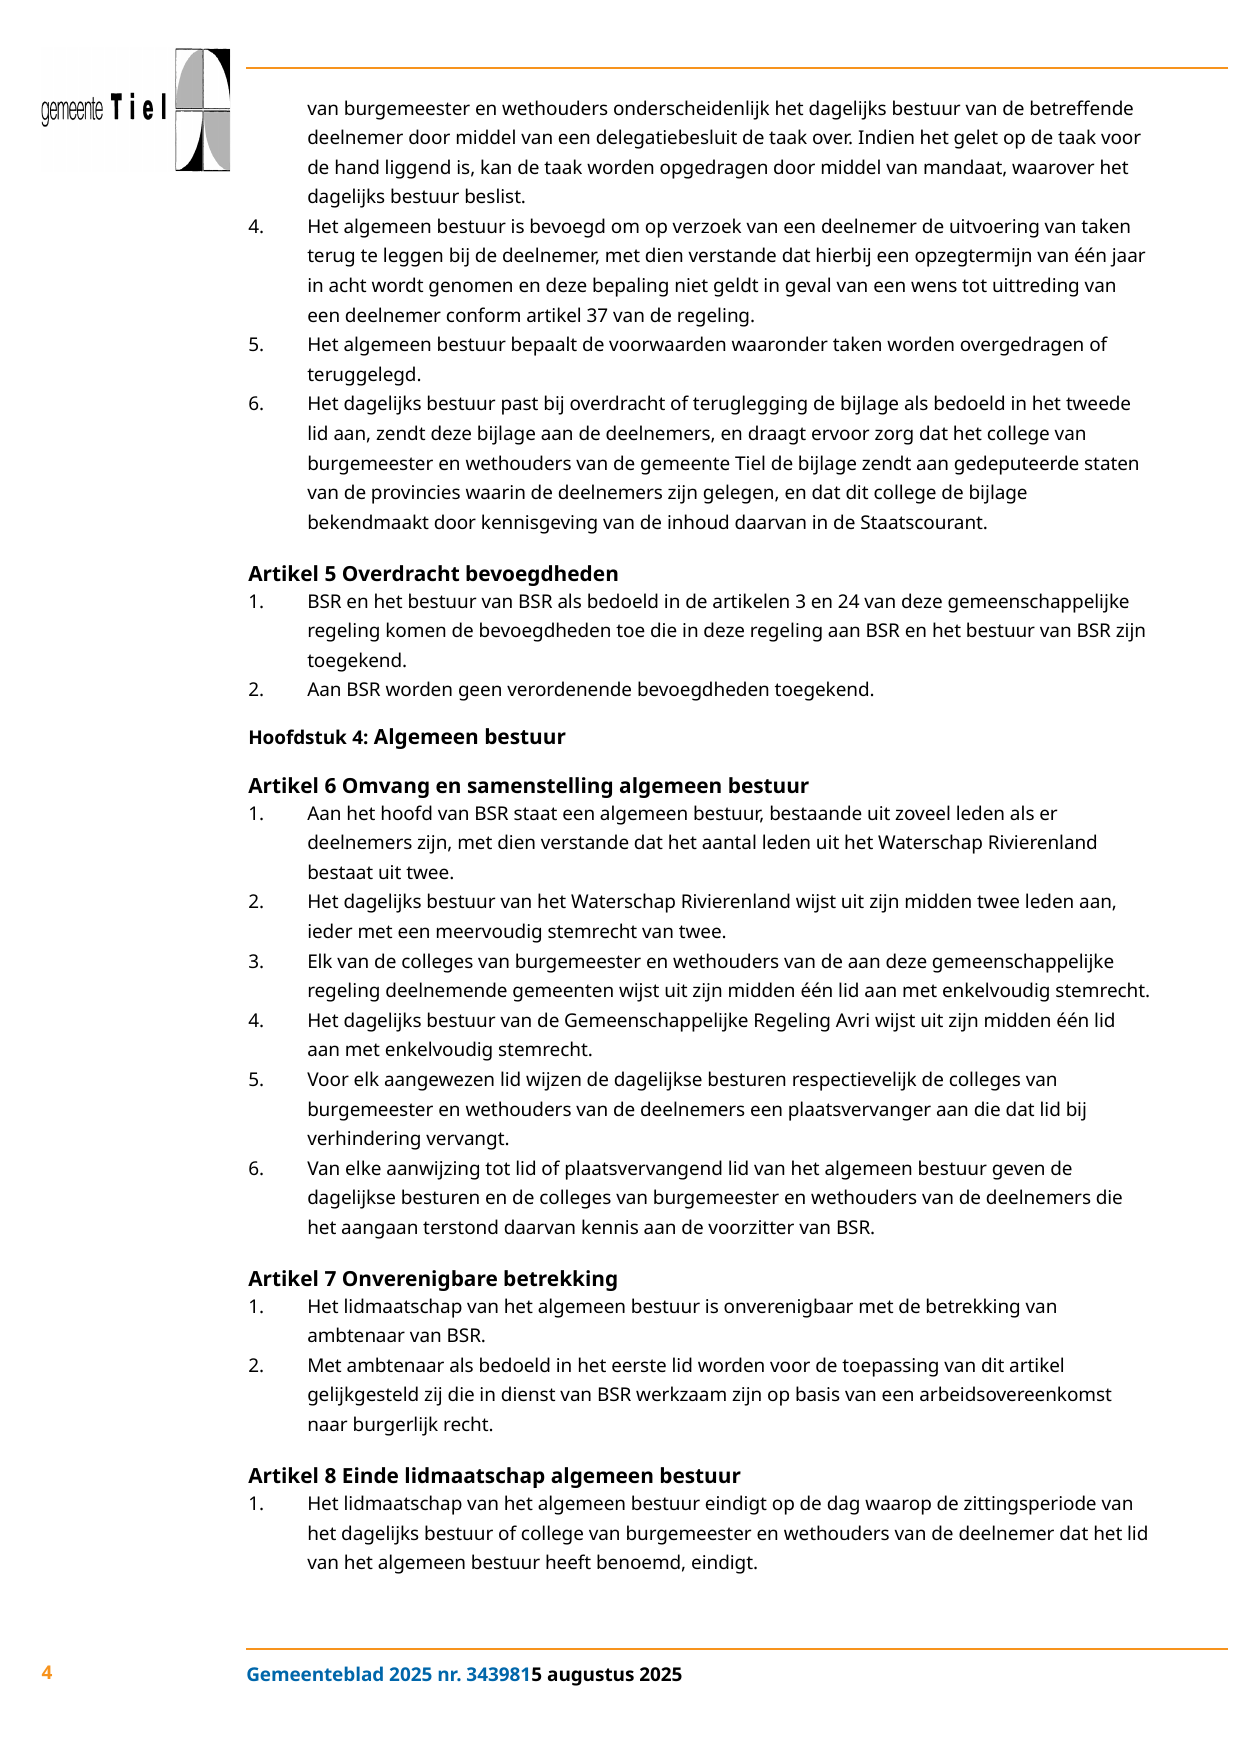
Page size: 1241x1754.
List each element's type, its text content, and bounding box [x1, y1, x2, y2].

list BSR en het bestuur van BSR als bedoeld in de artikelen 3 en 24 van deze gemeenschappelijke regeling komen de bevoegdheden toe die in deze regeling aan BSR en het bestuur van BSR zijn toegekend. [248, 588, 1152, 673]
list Aan BSR worden geen verordenende bevoegdheden toegekend. [248, 677, 1152, 702]
list Aan het hoofd van BSR staat een algemeen bestuur, bestaande uit zoveel leden als er deelnemers zijn, met dien verstande dat het aantal leden uit het Waterschap Rivierenland bestaat uit twee. [248, 800, 1152, 885]
list van burgemeester en wethouders onderscheidenlijk het dagelijks bestuur van de betreffende deelnemer door middel van een delegatiebesluit de taak over. Indien het gelet op de taak voor de hand liggend is, kan de taak worden opgedragen door middel van mandaat, waarover het dagelijks bestuur beslist. [248, 95, 1152, 209]
list Het dagelijks bestuur van de Gemeenschappelijke Regeling Avri wijst uit zijn midden één lid aan met enkelvoudig stemrecht. [248, 1007, 1152, 1062]
list Het algemeen bestuur bepaalt de voorwaarden waaronder taken worden overgedragen of teruggelegd. [248, 331, 1152, 387]
text Artikel 7 Onverenigbare betrekking [248, 1264, 1152, 1293]
list Het dagelijks bestuur past bij overdracht of teruglegging de bijlage als bedoeld in het tweede lid aan, zendt deze bijlage aan de deelnemers, en draagt ervoor zorg dat het college van burgemeester en wethouders van de gemeente Tiel de bijlage zendt aan gedeputeerde staten van de provincies waarin de deelnemers zijn gelegen, en dat dit college de bijlage bekendmaakt door kennisgeving van de inhoud daarvan in de Staatscourant. [248, 391, 1152, 535]
text Artikel 8 Einde lidmaatschap algemeen bestuur [248, 1462, 1152, 1490]
list Het dagelijks bestuur van het Waterschap Rivierenland wijst uit zijn midden twee leden aan, ieder met een meervoudig stemrecht van twee. [248, 889, 1152, 944]
list Het algemeen bestuur is bevoegd om op verzoek van een deelnemer de uitvoering van taken terug te leggen bij de deelnemer, met dien verstande dat hierbij een opzegtermijn van één jaar in acht wordt genomen en deze bepaling niet geldt in geval van een wens tot uittreding van een deelnemer conform artikel 37 van de regeling. [248, 213, 1152, 328]
list Het lidmaatschap van het algemeen bestuur is onverenigbaar met de betrekking van ambtenaar van BSR. [248, 1293, 1152, 1348]
list Met ambtenaar als bedoeld in het eerste lid worden voor de toepassing van dit artikel gelijkgesteld zij die in dienst van BSR werkzaam zijn op basis van een arbeidsovereenkomst naar burgerlijk recht. [248, 1352, 1152, 1437]
list Van elke aanwijzing tot lid of plaatsvervangend lid van het algemeen bestuur geven de dagelijkse besturen en de colleges van burgemeester en wethouders van de deelnemers die het aangaan terstond daarvan kennis aan de voorzitter van BSR. [248, 1155, 1152, 1240]
text Hoofdstuk 4: Algemeen bestuur [248, 722, 1152, 751]
list Het lidmaatschap van het algemeen bestuur eindigt op de dag waarop de zittingsperiode van het dagelijks bestuur of college van burgemeester en wethouders van de deelnemer dat het lid van het algemeen bestuur heeft benoemd, eindigt. [248, 1490, 1152, 1575]
text Artikel 5 Overdracht bevoegdheden [248, 559, 1152, 588]
text Artikel 6 Omvang en samenstelling algemeen bestuur [248, 771, 1152, 800]
picture [41, 47, 231, 172]
list Elk van de colleges van burgemeester en wethouders van de aan deze gemeenschappelijke regeling deelnemende gemeenten wijst uit zijn midden één lid aan met enkelvoudig stemrecht. [248, 948, 1152, 1003]
list Voor elk aangewezen lid wijzen de dagelijkse besturen respectievelijk de colleges van burgemeester en wethouders van de deelnemers een plaatsvervanger aan die dat lid bij verhindering vervangt. [248, 1066, 1152, 1151]
